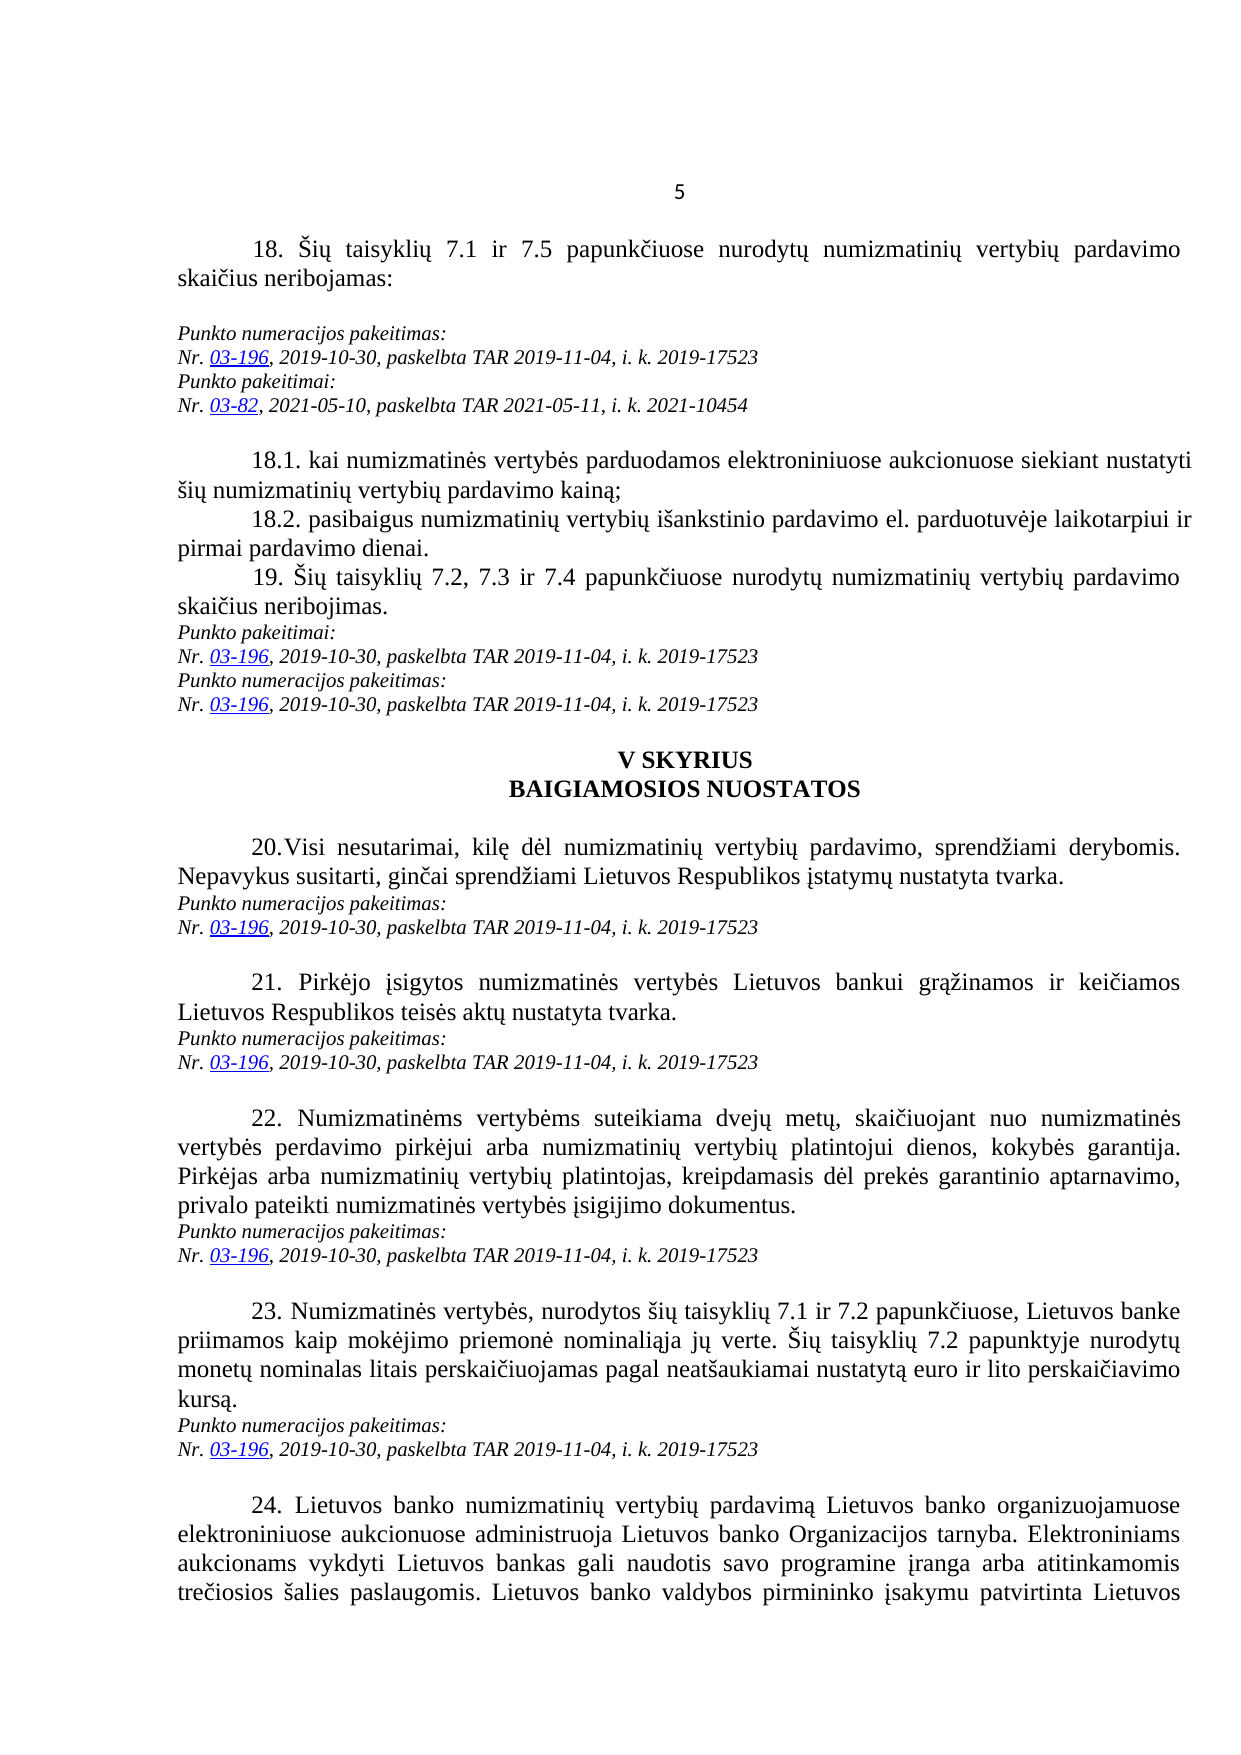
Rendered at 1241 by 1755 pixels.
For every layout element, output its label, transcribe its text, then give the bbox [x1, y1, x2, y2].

text 20. Visi nesutarimai, kilę dėl numizmatinių vertybių pardavimo, sprendžiami derybomis. Nepavykus susitarti, ginčai sprendžiami Lietuvos Respublikos įstatymų nustatyta tvarka. [177, 832, 1181, 891]
text Nr. 03-82, 2021-05-10, paskelbta TAR 2021-05-11, i. k. 2021-10454 [177, 393, 1181, 417]
text Nr. 03-196, 2019-10-30, paskelbta TAR 2019-11-04, i. k. 2019-17523 [177, 915, 1181, 939]
text 18.2. pasibaigus numizmatinių vertybių išankstinio pardavimo el. parduotuvėje laikotarpiui ir pirmai pardavimo dienai. [177, 504, 1192, 562]
text BAIGIAMOSIOS NUOSTATOS [177, 774, 1192, 803]
text 22. Numizmatinėms vertybėms suteikiama dvejų metų, skaičiuojant nuo numizmatinės vertybės perdavimo pirkėjui arba numizmatinių vertybių platintojui dienos, kokybės garantija. Pirkėjas arba numizmatinių vertybių platintojas, kreipdamasis dėl prekės garantinio aptarnavimo, privalo pateikti numizmatinės vertybės įsigijimo dokumentus. [177, 1103, 1181, 1219]
text Punkto pakeitimai: [177, 369, 1181, 393]
text Punkto numeracijos pakeitimas: [177, 668, 1181, 692]
text Punkto numeracijos pakeitimas: [177, 321, 1181, 345]
text 18.1. kai numizmatinės vertybės parduodamos elektroniniuose aukcionuose siekiant nustatyti šių numizmatinių vertybių pardavimo kainą; [177, 446, 1192, 504]
text Nr. 03-196, 2019-10-30, paskelbta TAR 2019-11-04, i. k. 2019-17523 [177, 692, 1181, 716]
text 24. Lietuvos banko numizmatinių vertybių pardavimą Lietuvos banko organizuojamuose elektroniniuose aukcionuose administruoja Lietuvos banko Organizacijos tarnyba. Elektroniniams aukcionams vykdyti Lietuvos bankas gali naudotis savo programine įranga arba atitinkamomis trečiosios šalies paslaugomis. Lietuvos banko valdybos pirmininko įsakymu patvirtinta Lietuvos [177, 1490, 1181, 1606]
text 21. Pirkėjo įsigytos numizmatinės vertybės Lietuvos bankui grąžinamos ir keičiamos Lietuvos Respublikos teisės aktų nustatyta tvarka. [177, 967, 1181, 1026]
text V SKYRIUS [177, 745, 1192, 774]
text Nr. 03-196, 2019-10-30, paskelbta TAR 2019-11-04, i. k. 2019-17523 [177, 644, 1181, 668]
text Nr. 03-196, 2019-10-30, paskelbta TAR 2019-11-04, i. k. 2019-17523 [177, 1437, 1181, 1461]
text Punkto numeracijos pakeitimas: [177, 891, 1181, 915]
text Punkto numeracijos pakeitimas: [177, 1413, 1181, 1437]
text Punkto numeracijos pakeitimas: [177, 1026, 1181, 1050]
text 23. Numizmatinės vertybės, nurodytos šių taisyklių 7.1 ir 7.2 papunkčiuose, Lietuvos banke priimamos kaip mokėjimo priemonė nominaliąja jų verte. Šių taisyklių 7.2 papunktyje nurodytų monetų nominalas litais perskaičiuojamas pagal neatšaukiamai nustatytą euro ir lito perskaičiavimo kursą. [177, 1296, 1181, 1413]
text Nr. 03-196, 2019-10-30, paskelbta TAR 2019-11-04, i. k. 2019-17523 [177, 345, 1181, 369]
text Punkto numeracijos pakeitimas: [177, 1219, 1181, 1243]
text 19. Šių taisyklių 7.2, 7.3 ir 7.4 papunkčiuose nurodytų numizmatinių vertybių pardavimo skaičius neribojimas. [177, 562, 1181, 620]
text Nr. 03-196, 2019-10-30, paskelbta TAR 2019-11-04, i. k. 2019-17523 [177, 1050, 1181, 1074]
text Punkto pakeitimai: [177, 620, 1181, 644]
text 18. Šių taisyklių 7.1 ir 7.5 papunkčiuose nurodytų numizmatinių vertybių pardavimo skaičius neribojamas: [177, 234, 1181, 291]
text Nr. 03-196, 2019-10-30, paskelbta TAR 2019-11-04, i. k. 2019-17523 [177, 1243, 1181, 1267]
